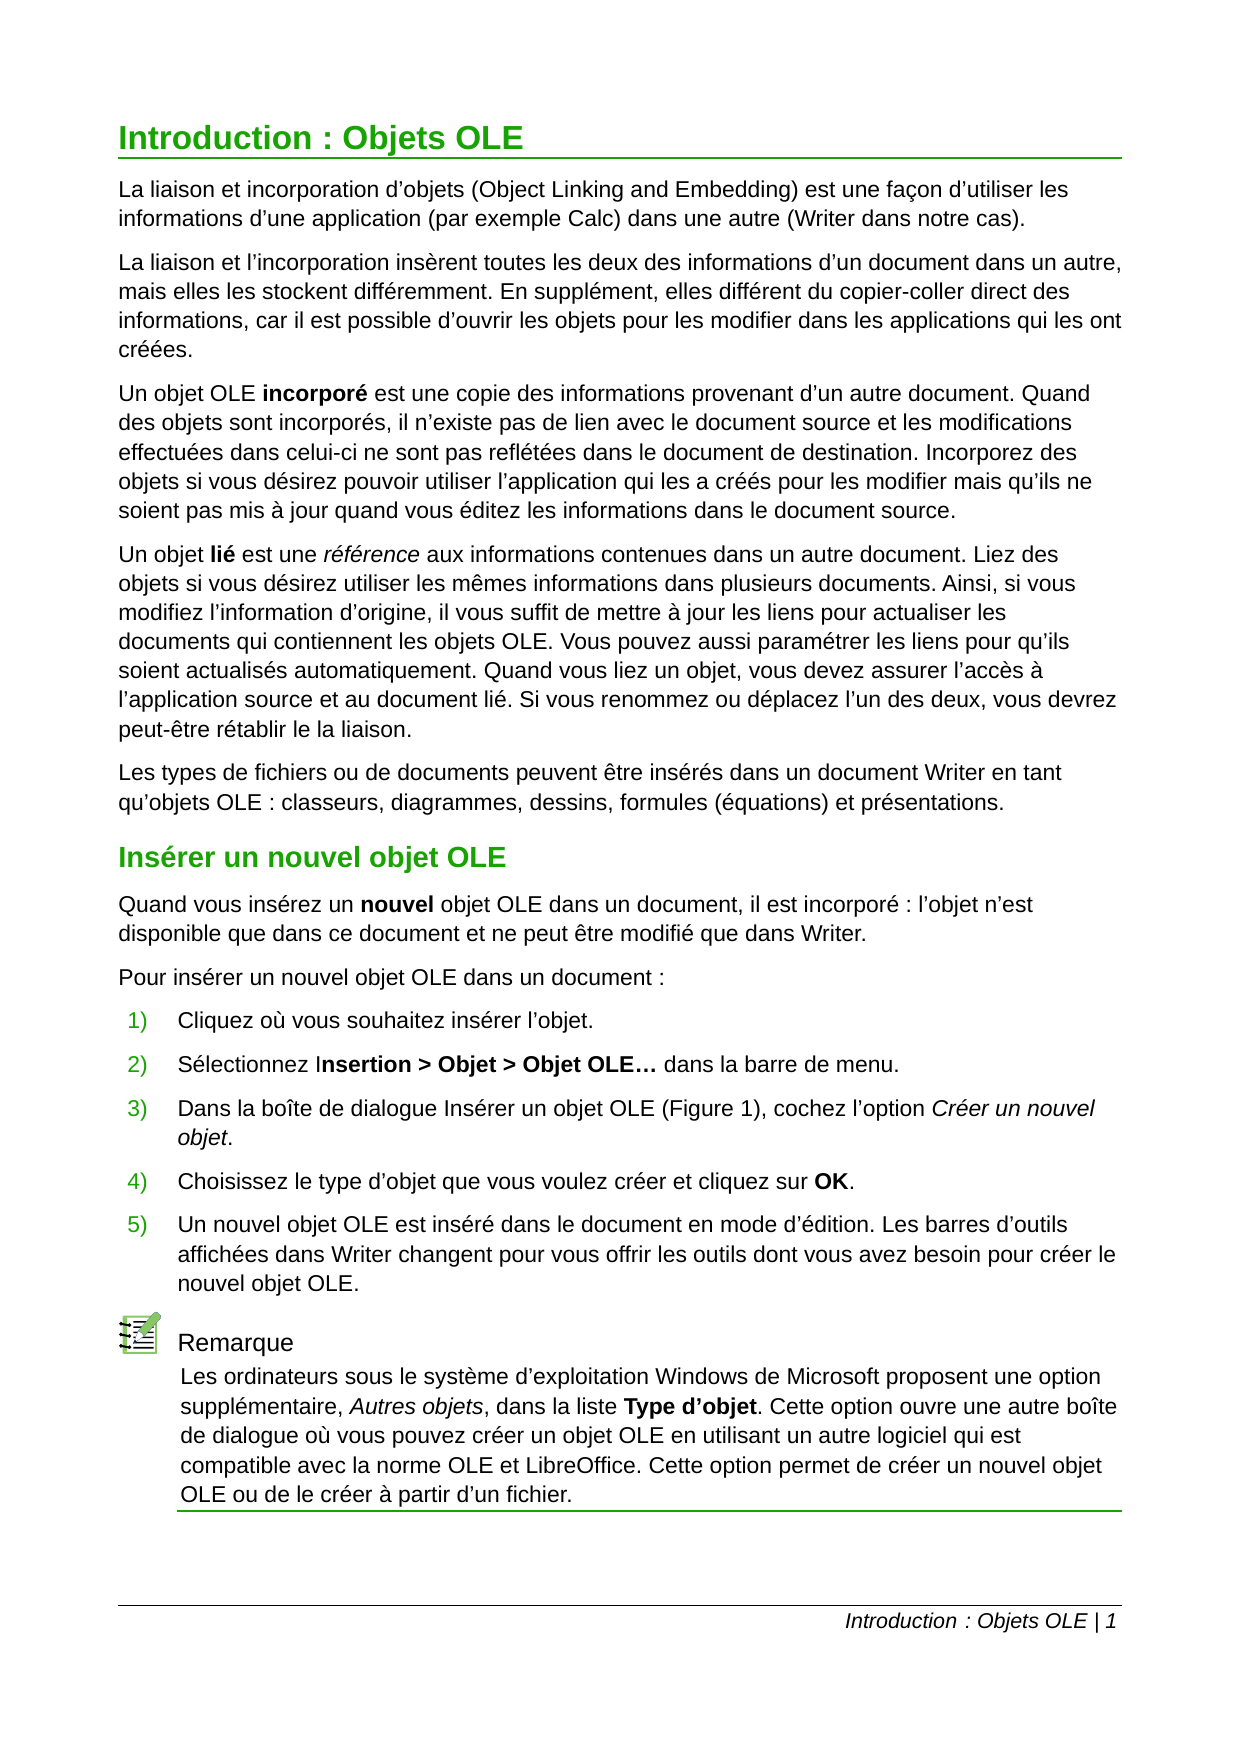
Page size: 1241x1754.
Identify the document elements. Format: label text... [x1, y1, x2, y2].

text Les types de fichiers ou de documents peuvent être insérés dans un document Writer en tant qu’objets OLE : classeurs, diagrammes, dessins, formules (équations) et présentations. [118, 757, 1122, 815]
list Cliquez où vous souhaitez insérer l’objet. [148, 1004, 1122, 1034]
text Pour insérer un nouvel objet OLE dans un document : [118, 961, 1122, 990]
list Un nouvel objet OLE est inséré dans le document en mode d’édition. Les barres d’outils affichées dans Writer changent pour vous offrir les outils dont vous avez besoin pour créer le nouvel objet OLE. [148, 1209, 1122, 1296]
list Remarque [118, 1311, 1122, 1357]
list Dans la boîte de dialogue Insérer un objet OLE (Figure 1), cochez l’option Créer un nouvel objet. [148, 1092, 1122, 1150]
text Les ordinateurs sous le système d’exploitation Windows de Microsoft proposent une option supplémentaire, Autres objets, dans la liste Type d’objet. Cette option ouvre une autre boîte de dialogue où vous pouvez créer un objet OLE en utilisant un autre logiciel qui est compatible avec la norme OLE et LibreOffice. Cette option permet de créer un nouvel objet OLE ou de le créer à partir d’un fichier. [177, 1357, 1122, 1510]
text La liaison et l’incorporation insèrent toutes les deux des informations d’un document dans un autre, mais elles les stockent différemment. En supplément, elles différent du copier-coller direct des informations, car il est possible d’ouvrir les objets pour les modifier dans les applications qui les ont créées. [118, 246, 1122, 363]
subtitle Introduction : Objets OLE [118, 118, 1122, 157]
text Quand vous insérez un nouvel objet OLE dans un document, il est incorporé : l’objet n’est disponible que dans ce document et ne peut être modifié que dans Writer. [118, 888, 1122, 946]
subtitle Insérer un nouvel objet OLE [118, 844, 1122, 873]
list Sélectionnez Insertion > Objet > Objet OLE… dans la barre de menu. [148, 1048, 1122, 1077]
text Un objet lié est une référence aux informations contenues dans un autre document. Liez des objets si vous désirez utiliser les mêmes informations dans plusieurs documents. Ainsi, si vous modifiez l’information d’origine, il vous suffit de mettre à jour les liens pour actualiser les documents qui contiennent les objets OLE. Vous pouvez aussi paramétrer les liens pour qu’ils soient actualisés automatiquement. Quand vous liez un objet, vous devez assurer l’accès à l’application source et au document lié. Si vous renommez ou déplacez l’un des deux, vous devrez peut-être rétablir le la liaison. [118, 538, 1122, 742]
text Un objet OLE incorporé est une copie des informations provenant d’un autre document. Quand des objets sont incorporés, il n’existe pas de lien avec le document source et les modifications effectuées dans celui-ci ne sont pas reflétées dans le document de destination. Incorporez des objets si vous désirez pouvoir utiliser l’application qui les a créés pour les modifier mais qu’ils ne soient pas mis à jour quand vous éditez les informations dans le document source. [118, 377, 1122, 523]
text La liaison et incorporation d’objets (Object Linking and Embedding) est une façon d’utiliser les informations d’une application (par exemple Calc) dans une autre (Writer dans notre cas). [118, 173, 1122, 232]
list Choisissez le type d’objet que vous voulez créer et cliquez sur OK. [148, 1165, 1122, 1194]
